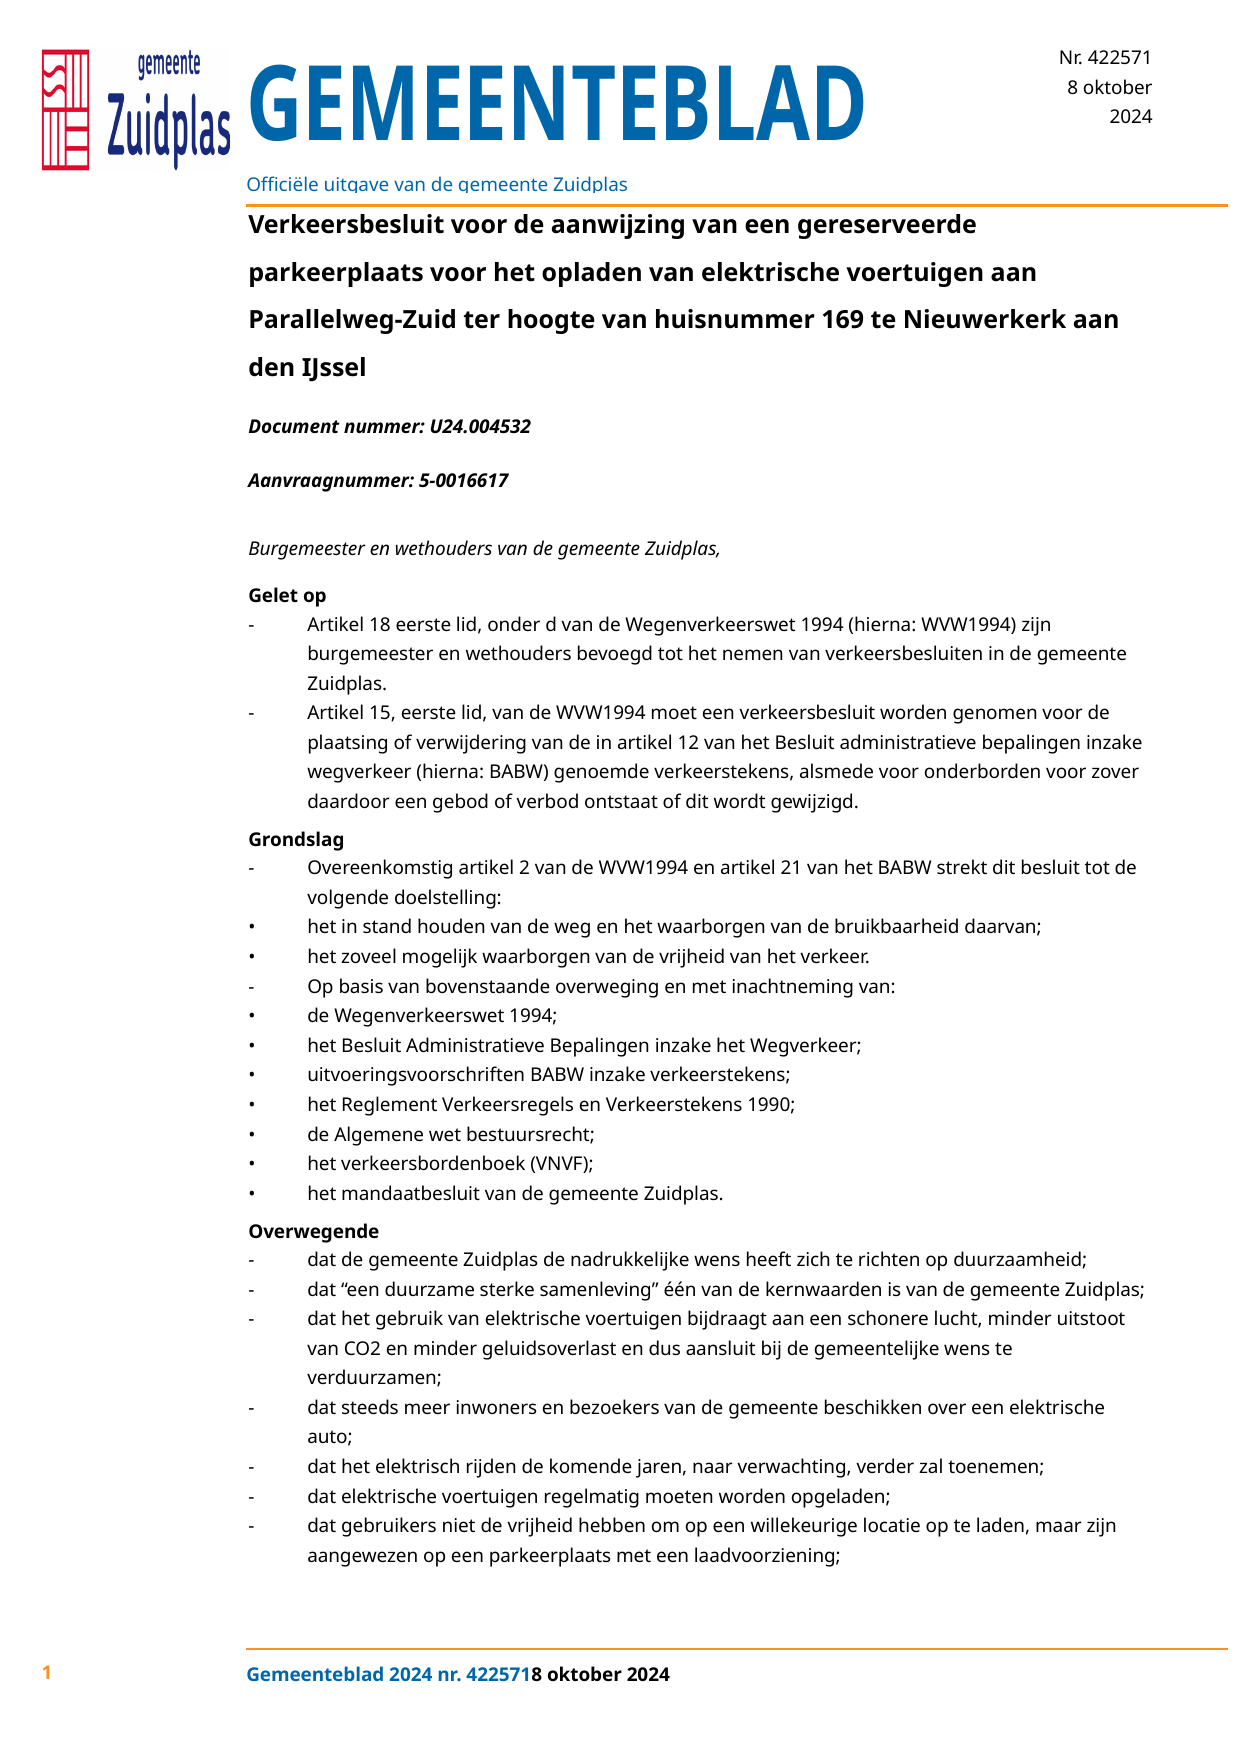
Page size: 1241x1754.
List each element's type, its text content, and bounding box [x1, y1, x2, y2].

text Gelet op [248, 582, 1152, 608]
list dat “een duurzame sterke samenleving” één van de kernwaarden is van de gemeente Zuidplas; [248, 1276, 1152, 1302]
list het in stand houden van de weg en het waarborgen van de bruikbaarheid daarvan; [248, 914, 1152, 939]
list het Reglement Verkeersregels en Verkeerstekens 1990; [248, 1091, 1152, 1117]
list Overeenkomstig artikel 2 van de WVW1994 en artikel 21 van het BABW strekt dit besluit tot de volgende doelstelling: [248, 854, 1152, 910]
picture [41, 47, 231, 172]
list de Algemene wet bestuursrecht; [248, 1121, 1152, 1147]
list dat elektrische voertuigen regelmatig moeten worden opgeladen; [248, 1483, 1152, 1509]
list Artikel 15, eerste lid, van de WVW1994 moet een verkeersbesluit worden genomen voor de plaatsing of verwijdering van de in artikel 12 van het Besluit administratieve bepalingen inzake wegverkeer (hierna: BABW) genoemde verkeerstekens, alsmede voor onderborden voor zover daardoor een gebod of verbod ontstaat of dit wordt gewijzigd. [248, 699, 1152, 814]
text Document nummer: U24.004532 [248, 413, 1152, 439]
list dat steeds meer inwoners en bezoekers van de gemeente beschikken over een elektrische auto; [248, 1394, 1152, 1449]
list dat de gemeente Zuidplas de nadrukkelijke wens heeft zich te richten op duurzaamheid; [248, 1246, 1152, 1272]
list Op basis van bovenstaande overweging en met inachtneming van: [248, 973, 1152, 999]
text Aanvraagnummer: 5-0016617 [248, 467, 1152, 493]
text Burgemeester en wethouders van de gemeente Zuidplas, [248, 535, 1152, 561]
text Verkeersbesluit voor de aanwijzing van een gereserveerde parkeerplaats voor het opladen van elektrische voertuigen aan Parallelweg-Zuid ter hoogte van huisnummer 169 te Nieuwerkerk aan den IJssel [248, 207, 1152, 384]
list de Wegenverkeerswet 1994; [248, 1002, 1152, 1028]
list het verkeersbordenboek (VNVF); [248, 1150, 1152, 1176]
list dat het gebruik van elektrische voertuigen bijdraagt aan een schonere lucht, minder uitstoot van CO2 en minder geluidsoverlast en dus aansluit bij de gemeentelijke wens te verduurzamen; [248, 1305, 1152, 1390]
list het Besluit Administratieve Bepalingen inzake het Wegverkeer; [248, 1032, 1152, 1058]
list het mandaatbesluit van de gemeente Zuidplas. [248, 1180, 1152, 1206]
list dat gebruikers niet de vrijheid hebben om op een willekeurige locatie op te laden, maar zijn aangewezen op een parkeerplaats met een laadvoorziening; [248, 1512, 1152, 1568]
list het zoveel mogelijk waarborgen van de vrijheid van het verkeer. [248, 943, 1152, 969]
list uitvoeringsvoorschriften BABW inzake verkeerstekens; [248, 1062, 1152, 1087]
text Grondslag [248, 826, 1152, 852]
list Artikel 18 eerste lid, onder d van de Wegenverkeerswet 1994 (hierna: WVW1994) zijn burgemeester en wethouders bevoegd tot het nemen van verkeersbesluiten in de gemeente Zuidplas. [248, 611, 1152, 696]
list dat het elektrisch rijden de komende jaren, naar verwachting, verder zal toenemen; [248, 1453, 1152, 1479]
text Overwegende [248, 1218, 1152, 1244]
